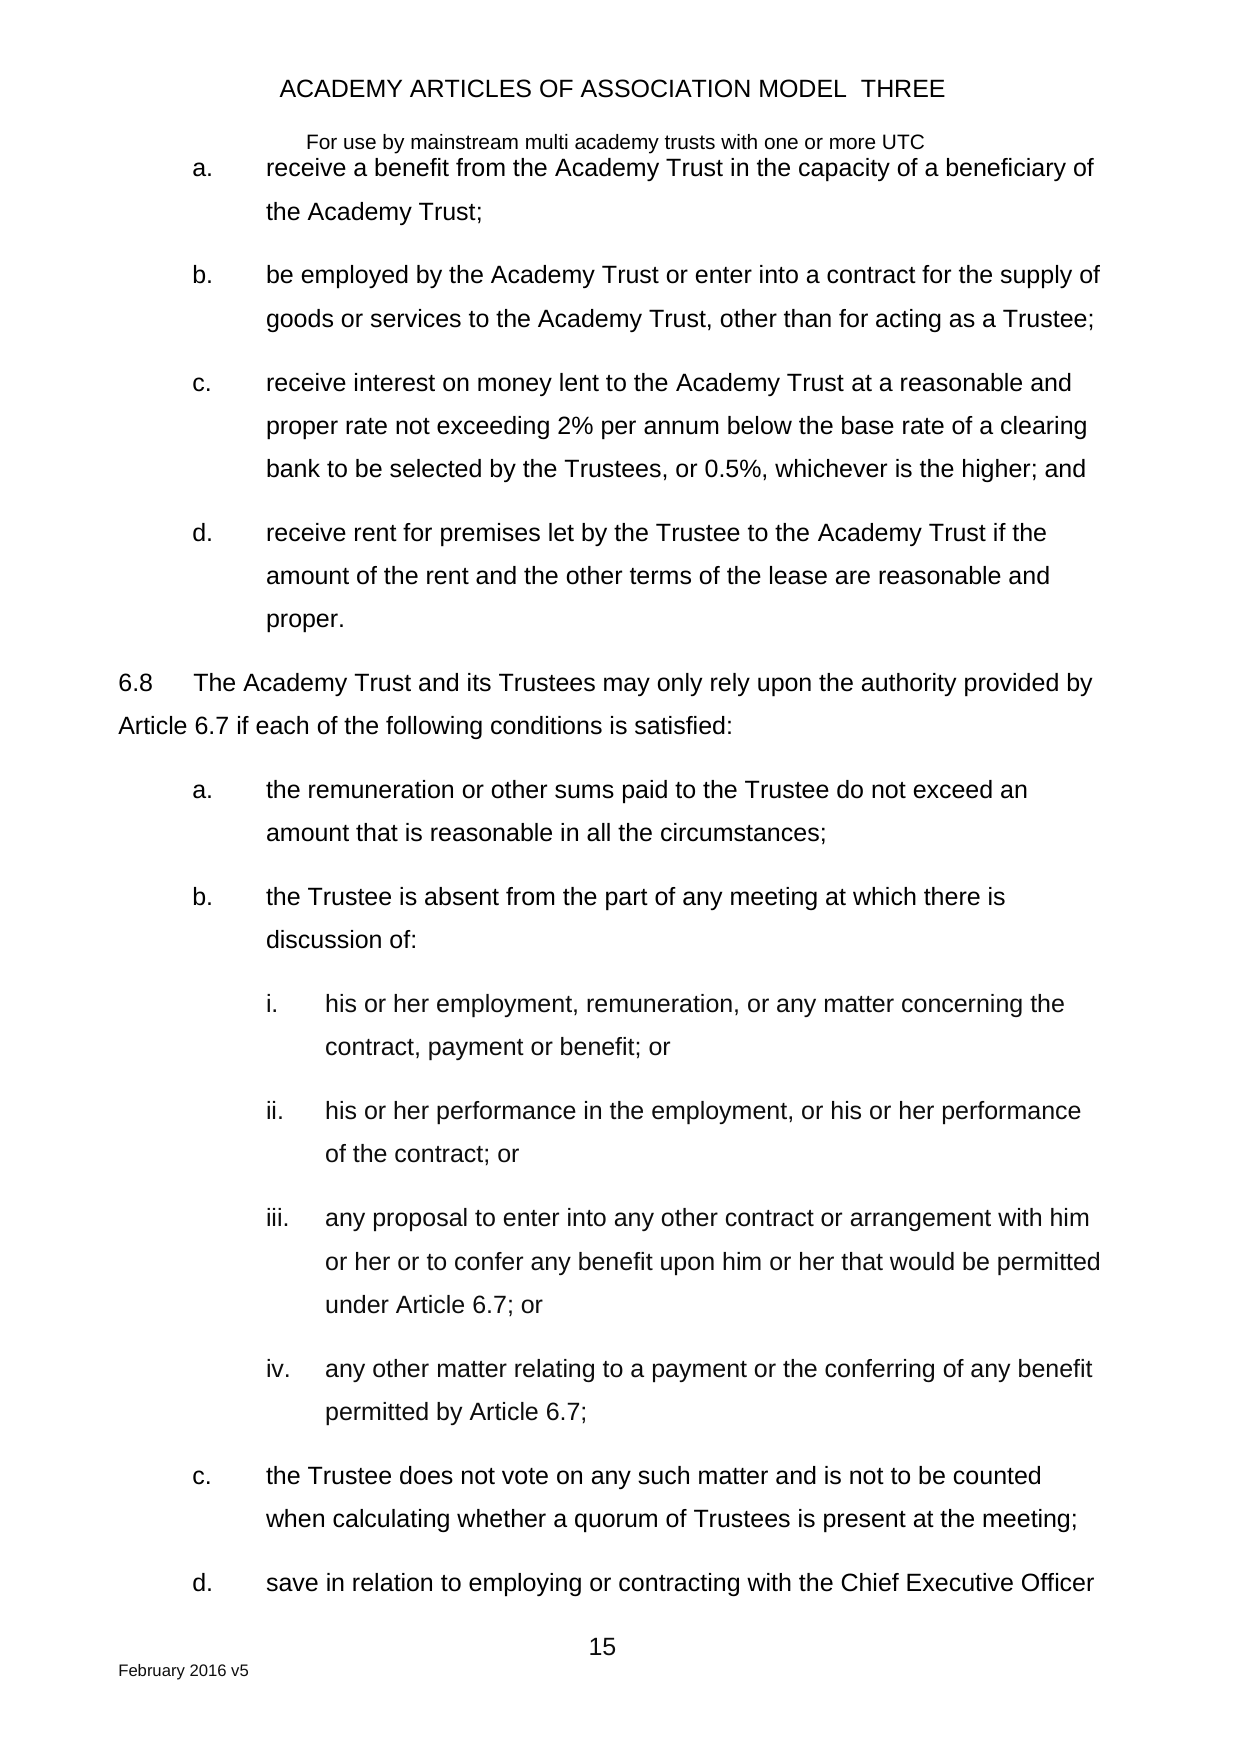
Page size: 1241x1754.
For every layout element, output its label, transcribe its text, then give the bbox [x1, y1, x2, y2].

list any proposal to enter into any other contract or arrangement with him or her or to confer any benefit upon him or her that would be permitted under Article 6.7; or [266, 1203, 1107, 1318]
list his or her performance in the employment, or his or her performance of the contract; or [266, 1096, 1107, 1168]
list receive rent for premises let by the Trustee to the Academy Trust if the amount of the rent and the other terms of the lease are reasonable and proper. [192, 518, 1107, 633]
list be employed by the Academy Trust or enter into a contract for the supply of goods or services to the Academy Trust, other than for acting as a Trustee; [192, 261, 1107, 332]
list the remuneration or other sums paid to the Trustee do not exceed an amount that is reasonable in all the circumstances; [192, 775, 1107, 847]
list the Trustee is absent from the part of any meeting at which there is discussion of: [192, 882, 1107, 954]
list receive a benefit from the Academy Trust in the capacity of a beneficiary of the Academy Trust; [192, 153, 1107, 225]
list the Trustee does not vote on any such matter and is not to be counted when calculating whether a quorum of Trustees is present at the meeting; [192, 1461, 1107, 1533]
text 6.8 The Academy Trust and its Trustees may only rely upon the authority provided by Article 6.7 if each of the following conditions is satisfied: [118, 668, 1107, 740]
list any other matter relating to a payment or the conferring of any benefit permitted by Article 6.7; [266, 1354, 1107, 1426]
list his or her employment, remuneration, or any matter concerning the contract, payment or benefit; or [266, 989, 1107, 1061]
list receive interest on money lent to the Academy Trust at a reasonable and proper rate not exceeding 2% per annum below the base rate of a clearing bank to be selected by the Trustees, or 0.5%, whichever is the higher; and [192, 368, 1107, 483]
list save in relation to employing or contracting with the Chief Executive Officer [192, 1568, 1107, 1597]
